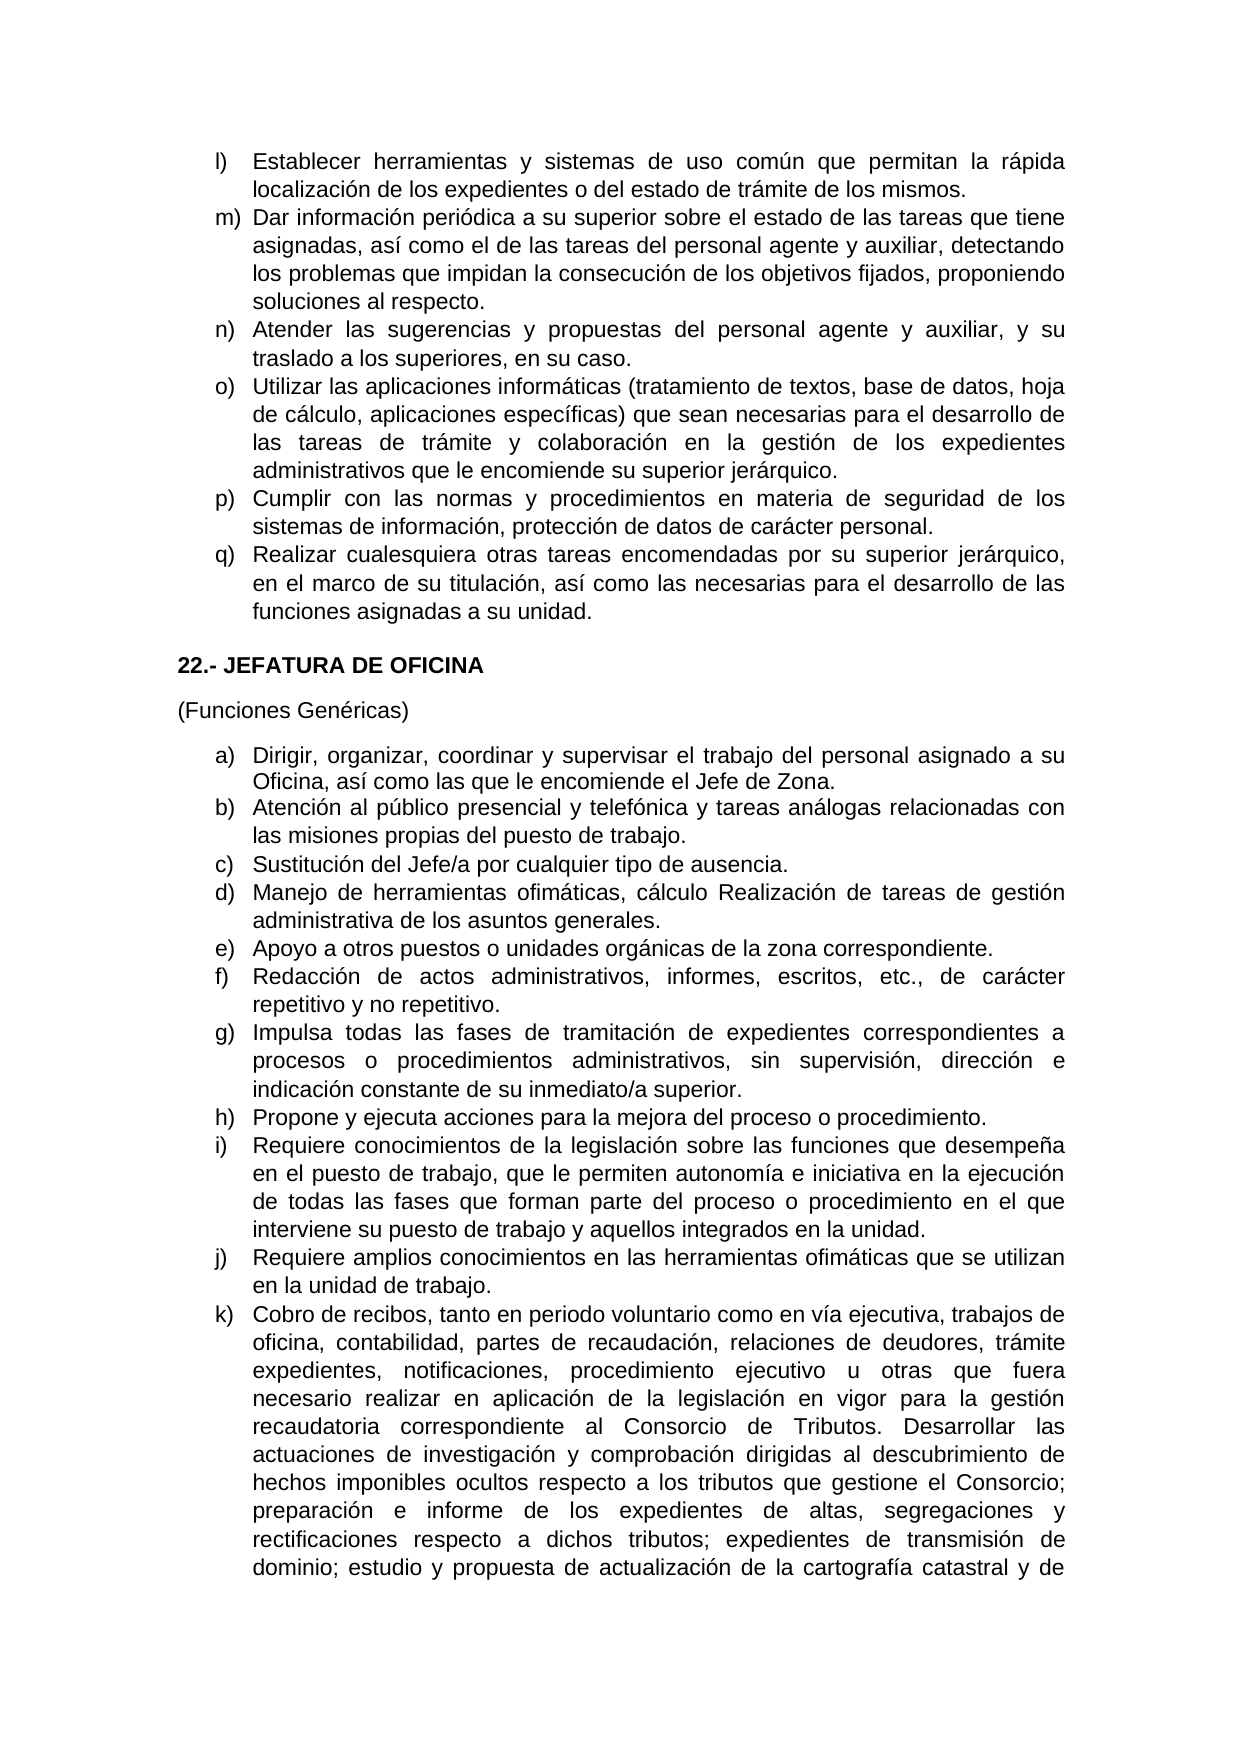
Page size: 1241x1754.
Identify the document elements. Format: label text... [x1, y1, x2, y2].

list Dar información periódica a su superior sobre el estado de las tareas que tiene asignadas, así como el de las tareas del personal agente y auxiliar, detectando los problemas que impidan la consecución de los objetivos fijados, proponiendo soluciones al respecto. [215, 204, 1066, 314]
list Establecer herramientas y sistemas de uso común que permitan la rápida localización de los expedientes o del estado de trámite de los mismos. [215, 148, 1066, 202]
list Sustitución del Jefe/a por cualquier tipo de ausencia. [215, 851, 1066, 877]
list Atender las sugerencias y propuestas del personal agente y auxiliar, y su traslado a los superiores, en su caso. [215, 316, 1066, 371]
list Requiere amplios conocimientos en las herramientas ofimáticas que se utilizan en la unidad de trabajo. [215, 1244, 1066, 1299]
list Realizar cualesquiera otras tareas encomendadas por su superior jerárquico, en el marco de su titulación, así como las necesarias para el desarrollo de las funciones asignadas a su unidad. [215, 541, 1066, 624]
list Redacción de actos administrativos, informes, escritos, etc., de carácter repetitivo y no repetitivo. [215, 963, 1066, 1018]
text 22.- JEFATURA DE OFICINA [177, 652, 1066, 678]
list Utilizar las aplicaciones informáticas (tratamiento de textos, base de datos, hoja de cálculo, aplicaciones específicas) que sean necesarias para el desarrollo de las tareas de trámite y colaboración en la gestión de los expedientes administrativos que le encomiende su superior jerárquico. [215, 373, 1066, 483]
list Cobro de recibos, tanto en periodo voluntario como en vía ejecutiva, trabajos de oficina, contabilidad, partes de recaudación, relaciones de deudores, trámite expedientes, notificaciones, procedimiento ejecutivo u otras que fuera necesario realizar en aplicación de la legislación en vigor para la gestión recaudatoria correspondiente al Consorcio de Tributos. Desarrollar las actuaciones de investigación y comprobación dirigidas al descubrimiento de hechos imponibles ocultos respecto a los tributos que gestione el Consorcio; preparación e informe de los expedientes de altas, segregaciones y rectificaciones respecto a dichos tributos; expedientes de transmisión de dominio; estudio y propuesta de actualización de la cartografía catastral y de [215, 1301, 1066, 1580]
text (Funciones Genéricas) [177, 697, 1066, 723]
list Atención al público presencial y telefónica y tareas análogas relacionadas con las misiones propias del puesto de trabajo. [215, 794, 1066, 849]
list Apoyo a otros puestos o unidades orgánicas de la zona correspondiente. [215, 935, 1066, 961]
list Cumplir con las normas y procedimientos en materia de seguridad de los sistemas de información, protección de datos de carácter personal. [215, 485, 1066, 539]
list Propone y ejecuta acciones para la mejora del proceso o procedimiento. [215, 1104, 1066, 1130]
list Dirigir, organizar, coordinar y supervisar el trabajo del personal asignado a su Oficina, así como las que le encomiende el Jefe de Zona. [215, 742, 1066, 794]
list Requiere conocimientos de la legislación sobre las funciones que desempeña en el puesto de trabajo, que le permiten autonomía e iniciativa en la ejecución de todas las fases que forman parte del proceso o procedimiento en el que interviene su puesto de trabajo y aquellos integrados en la unidad. [215, 1132, 1066, 1243]
list Impulsa todas las fases de tramitación de expedientes correspondientes a procesos o procedimientos administrativos, sin supervisión, dirección e indicación constante de su inmediato/a superior. [215, 1019, 1066, 1102]
list Manejo de herramientas ofimáticas, cálculo Realización de tareas de gestión administrativa de los asuntos generales. [215, 879, 1066, 933]
